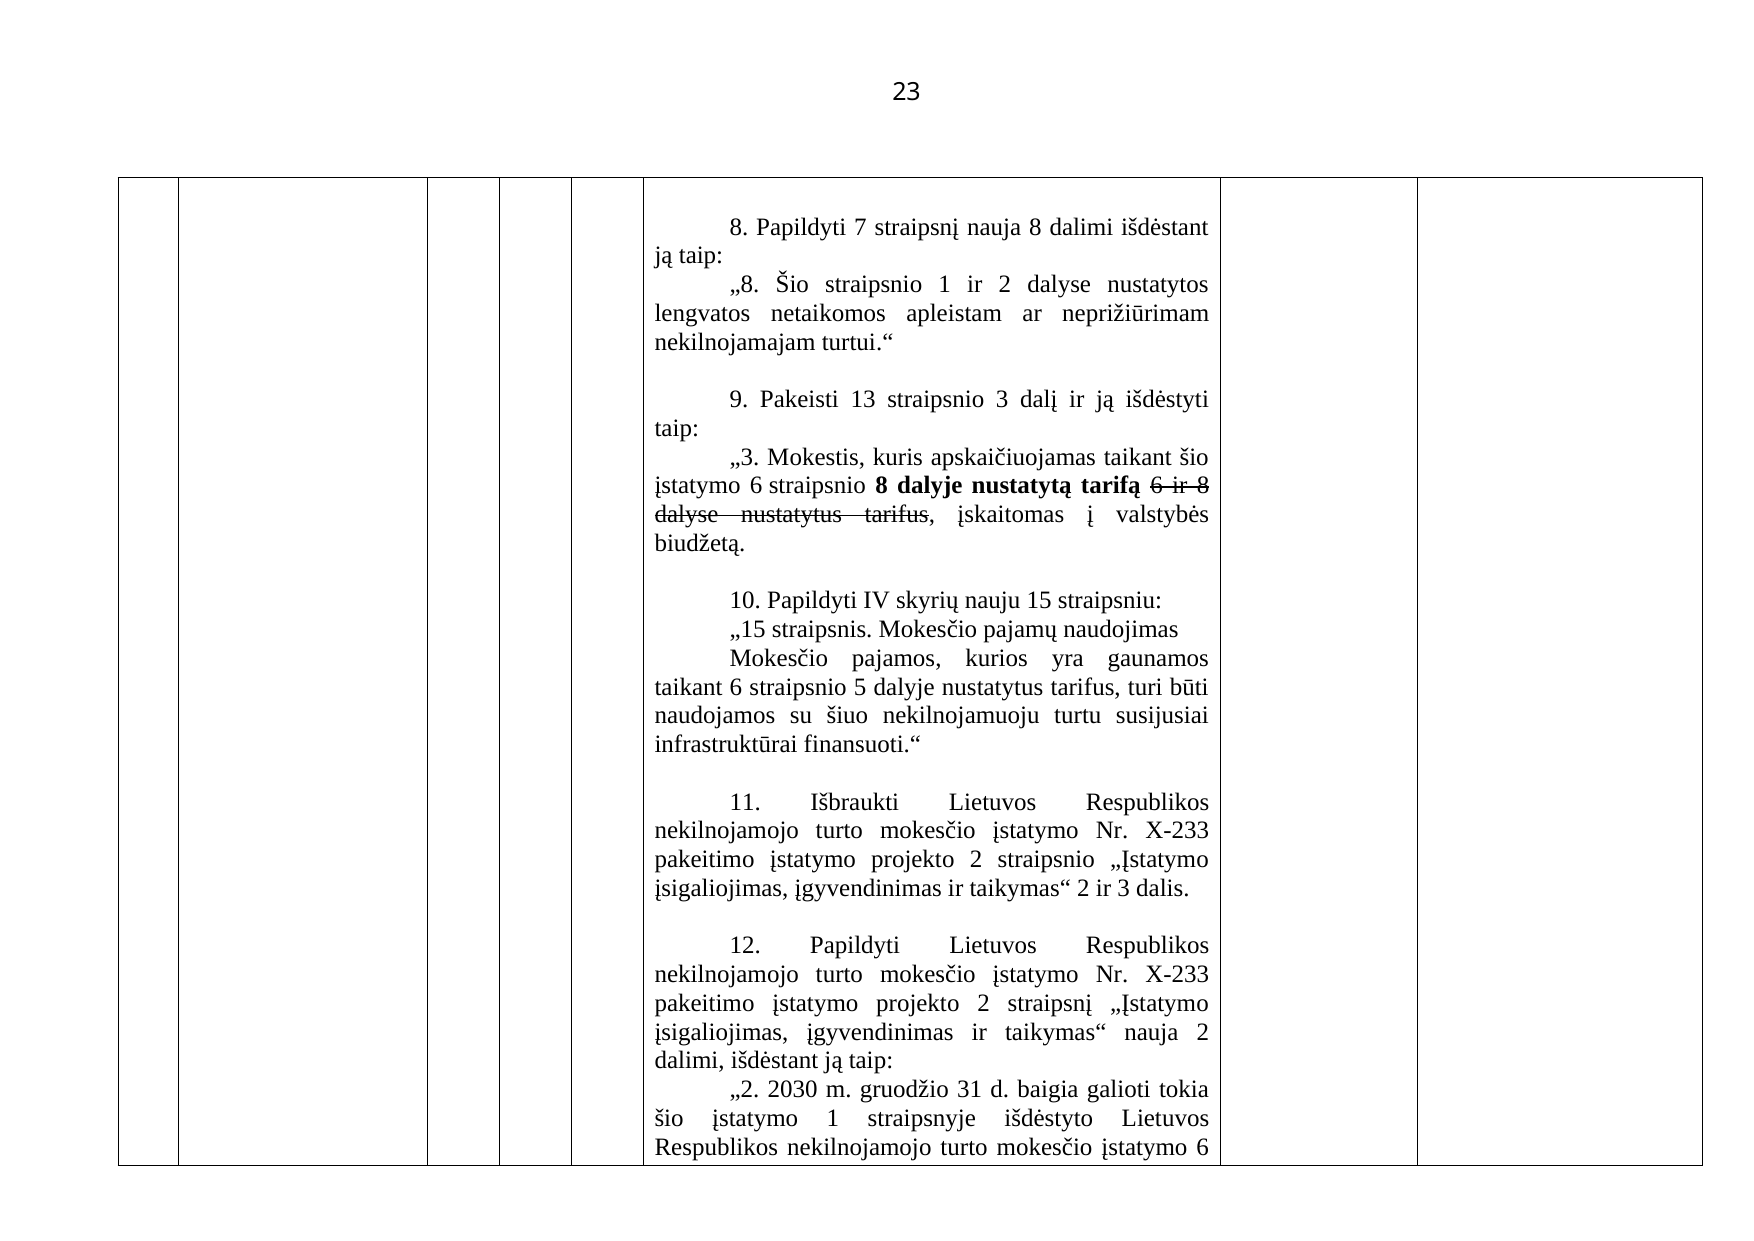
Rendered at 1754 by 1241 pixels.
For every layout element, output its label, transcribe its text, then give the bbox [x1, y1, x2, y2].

table_cell [1221, 178, 1417, 1165]
table_cell [1418, 178, 1702, 1165]
table_cell [500, 178, 571, 1165]
table_cell [572, 178, 643, 1165]
table_cell [119, 178, 178, 1165]
table_cell [179, 178, 427, 1165]
table_cell 8. Papildyti 7 straipsnį nauja 8 dalimi išdėstant ją taip: „8. Šio straipsnio 1 ir 2 dalyse nustatytos lengvatos netaikomos apleistam ar neprižiūrimam nekilnojamajam turtui.“ 9. Pakeisti 13 straipsnio 3 dalį ir ją išdėstyti taip: „3. Mokestis, kuris apskaičiuojamas taikant šio įstatymo 6 straipsnio 8 dalyje nustatytą tarifą 6 ir 8 dalyse nustatytus tarifus, įskaitomas į valstybės biudžetą. 10. Papildyti IV skyrių nauju 15 straipsniu: „15 straipsnis. Mokesčio pajamų naudojimas Mokesčio pajamos, kurios yra gaunamos taikant 6 straipsnio 5 dalyje nustatytus tarifus, turi būti naudojamos su šiuo nekilnojamuoju turtu susijusiai infrastruktūrai finansuoti.“ 11. Išbraukti Lietuvos Respublikos nekilnojamojo turto mokesčio įstatymo Nr. X-233 pakeitimo įstatymo projekto 2 straipsnio „Įstatymo įsigaliojimas, įgyvendinimas ir taikymas“ 2 ir 3 dalis. 12. Papildyti Lietuvos Respublikos nekilnojamojo turto mokesčio įstatymo Nr. X-233 pakeitimo įstatymo projekto 2 straipsnį „Įstatymo įsigaliojimas, įgyvendinimas ir taikymas“ nauja 2 dalimi, išdėstant ją taip: „2. 2030 m. gruodžio 31 d. baigia galioti tokia šio įstatymo 1 straipsnyje išdėstyto Lietuvos Respublikos nekilnojamojo turto mokesčio įstatymo 6 [644, 178, 1220, 1165]
table_cell [428, 178, 499, 1165]
